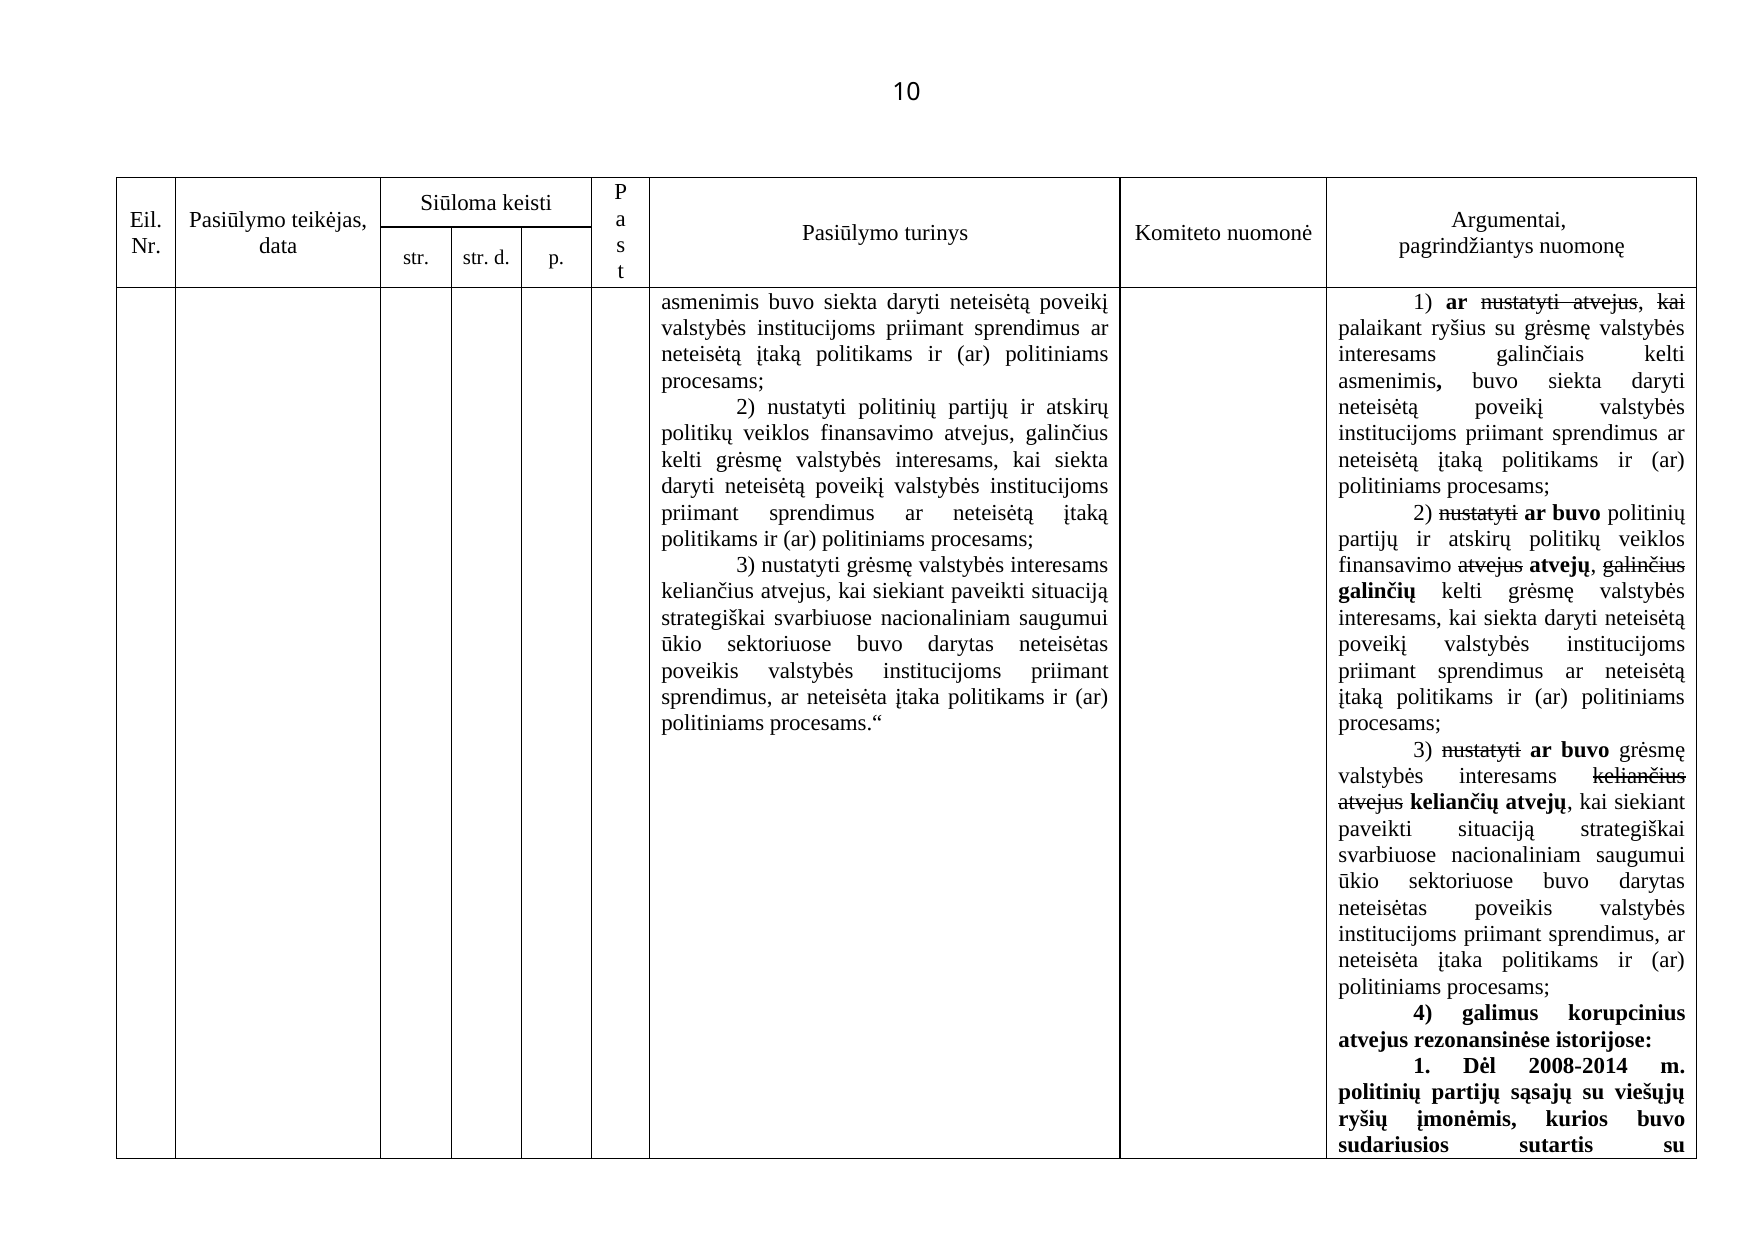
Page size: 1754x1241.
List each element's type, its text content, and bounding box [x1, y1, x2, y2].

table_header Siūloma keisti [381, 178, 591, 226]
table_cell [176, 288, 380, 1157]
table_cell [117, 288, 175, 1157]
table_cell [522, 288, 591, 1157]
table_cell str. d. [452, 228, 521, 287]
table_header Pasiūlymo teikėjas, data [176, 178, 380, 287]
table_header Komiteto nuomonė [1121, 178, 1326, 287]
table_cell str. [381, 228, 451, 287]
table_header Pastabos [592, 178, 649, 287]
table_cell 1) ar nustatyti atvejus, kai palaikant ryšius su grėsmę valstybės interesams galinčiais kelti asmenimis, buvo siekta daryti neteisėtą poveikį valstybės institucijoms priimant sprendimus ar neteisėtą įtaką politikams ir (ar) politiniams procesams; 2) nustatyti ar buvo politinių partijų ir atskirų politikų veiklos finansavimo atvejus atvejų, galinčius galinčių kelti grėsmę valstybės interesams, kai siekta daryti neteisėtą poveikį valstybės institucijoms priimant sprendimus ar neteisėtą įtaką politikams ir (ar) politiniams procesams; 3) nustatyti ar buvo grėsmę valstybės interesams keliančius atvejus keliančių atvejų, kai siekiant paveikti situaciją strategiškai svarbiuose nacionaliniam saugumui ūkio sektoriuose buvo darytas neteisėtas poveikis valstybės institucijoms priimant sprendimus, ar neteisėta įtaka politikams ir (ar) politiniams procesams; 4) galimus korupcinius atvejus rezonansinėse istorijose: 1. Dėl 2008-2014 m. politinių partijų sąsajų su viešųjų ryšių įmonėmis, kurios buvo sudariusios sutartis su [1327, 288, 1696, 1157]
table_header Argumentai, pagrindžiantys nuomonę [1327, 178, 1696, 287]
table_cell [381, 288, 451, 1157]
table_cell [1121, 288, 1326, 1157]
table_header Pasiūlymo turinys [650, 178, 1119, 287]
table_cell [452, 288, 521, 1157]
table_cell [592, 288, 649, 1157]
table_cell p. [522, 228, 591, 287]
table_header Eil. Nr. [117, 178, 175, 287]
table_cell asmenimis buvo siekta daryti neteisėtą poveikį valstybės institucijoms priimant sprendimus ar neteisėtą įtaką politikams ir (ar) politiniams procesams; 2) nustatyti politinių partijų ir atskirų politikų veiklos finansavimo atvejus, galinčius kelti grėsmę valstybės interesams, kai siekta daryti neteisėtą poveikį valstybės institucijoms priimant sprendimus ar neteisėtą įtaką politikams ir (ar) politiniams procesams; 3) nustatyti grėsmę valstybės interesams keliančius atvejus, kai siekiant paveikti situaciją strategiškai svarbiuose nacionaliniam saugumui ūkio sektoriuose buvo darytas neteisėtas poveikis valstybės institucijoms priimant sprendimus, ar neteisėta įtaka politikams ir (ar) politiniams procesams.“ [650, 288, 1119, 1157]
